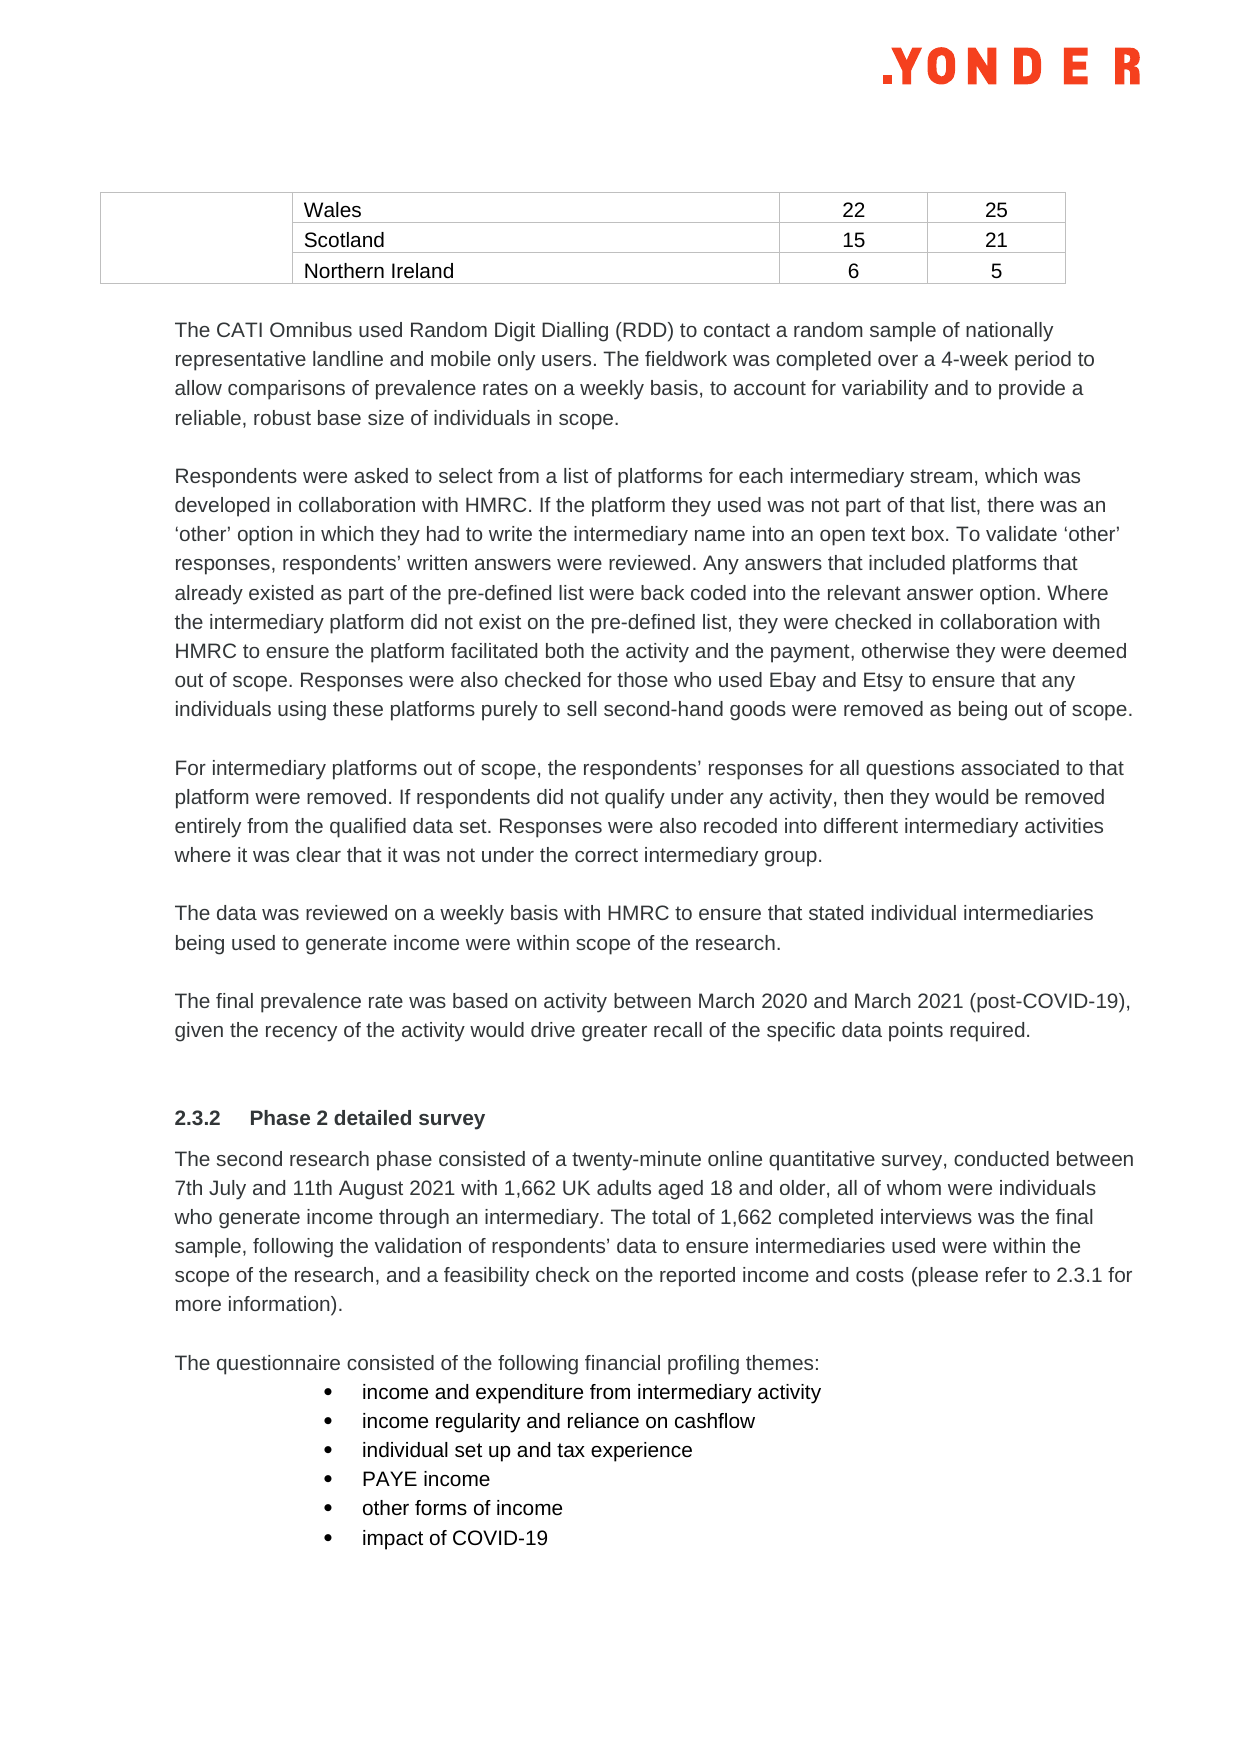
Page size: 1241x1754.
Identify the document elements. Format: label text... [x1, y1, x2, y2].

text The data was reviewed on a weekly basis with HMRC to ensure that stated individual intermediaries being used to generate income were within scope of the research. [174, 896, 1140, 954]
text For intermediary platforms out of scope, the respondents’ responses for all questions associated to that platform were removed. If respondents did not qualify under any activity, then they would be removed entirely from the qualified data set. Responses were also recoded into different intermediary activities where it was clear that it was not under the correct intermediary group. [174, 750, 1140, 867]
text Respondents were asked to select from a list of platforms for each intermediary stream, which was developed in collaboration with HMRC. If the platform they used was not part of that list, there was an ‘other’ option in which they had to write the intermediary name into an open text box. To validate ‘other’ responses, respondents’ written answers were reviewed. Any answers that included platforms that already existed as part of the pre-defined list were back coded into the relevant answer option. Where the intermediary platform did not exist on the pre-defined list, they were checked in collaboration with HMRC to ensure the platform facilitated both the activity and the payment, otherwise they were deemed out of scope. Responses were also checked for those who used Ebay and Etsy to ensure that any individuals using these platforms purely to sell second-hand goods were removed as being out of scope. [174, 458, 1140, 721]
list other forms of income [324, 1491, 1140, 1520]
table_cell 25 [928, 193, 1065, 222]
text The questionnaire consisted of the following financial profiling themes: [174, 1345, 1140, 1374]
list individual set up and tax experience [324, 1433, 1140, 1462]
table_cell Scotland [293, 223, 779, 252]
table_cell 21 [928, 223, 1065, 252]
list income regularity and reliance on cashflow [324, 1404, 1140, 1433]
table_cell 22 [780, 193, 927, 222]
list impact of COVID-19 [324, 1520, 1140, 1549]
table_cell [101, 193, 292, 282]
list PAYE income [324, 1462, 1140, 1491]
table_cell 5 [928, 253, 1065, 282]
list income and expenditure from intermediary activity [324, 1374, 1140, 1404]
subtitle Phase 2 detailed survey [174, 1100, 1140, 1129]
table_cell Northern Ireland [293, 253, 779, 282]
text The CATI Omnibus used Random Digit Dialling (RDD) to contact a random sample of nationally representative landline and mobile only users. The fieldwork was completed over a 4-week period to allow comparisons of prevalence rates on a weekly basis, to account for variability and to provide a reliable, robust base size of individuals in scope. [174, 313, 1140, 429]
text The second research phase consisted of a twenty-minute online quantitative survey, conducted between 7th July and 11th August 2021 with 1,662 UK adults aged 18 and older, all of whom were individuals who generate income through an intermediary. The total of 1,662 completed interviews was the final sample, following the validation of respondents’ data to ensure intermediaries used were within the scope of the research, and a feasibility check on the reported income and costs (please refer to 2.3.1 for more information). [174, 1141, 1140, 1316]
text The final prevalence rate was based on activity between March 2020 and March 2021 (post-COVID-19), given the recency of the activity would drive greater recall of the specific data points required. [174, 983, 1140, 1042]
table_cell 15 [780, 223, 927, 252]
table_cell 6 [780, 253, 927, 282]
table_cell Wales [293, 193, 779, 222]
